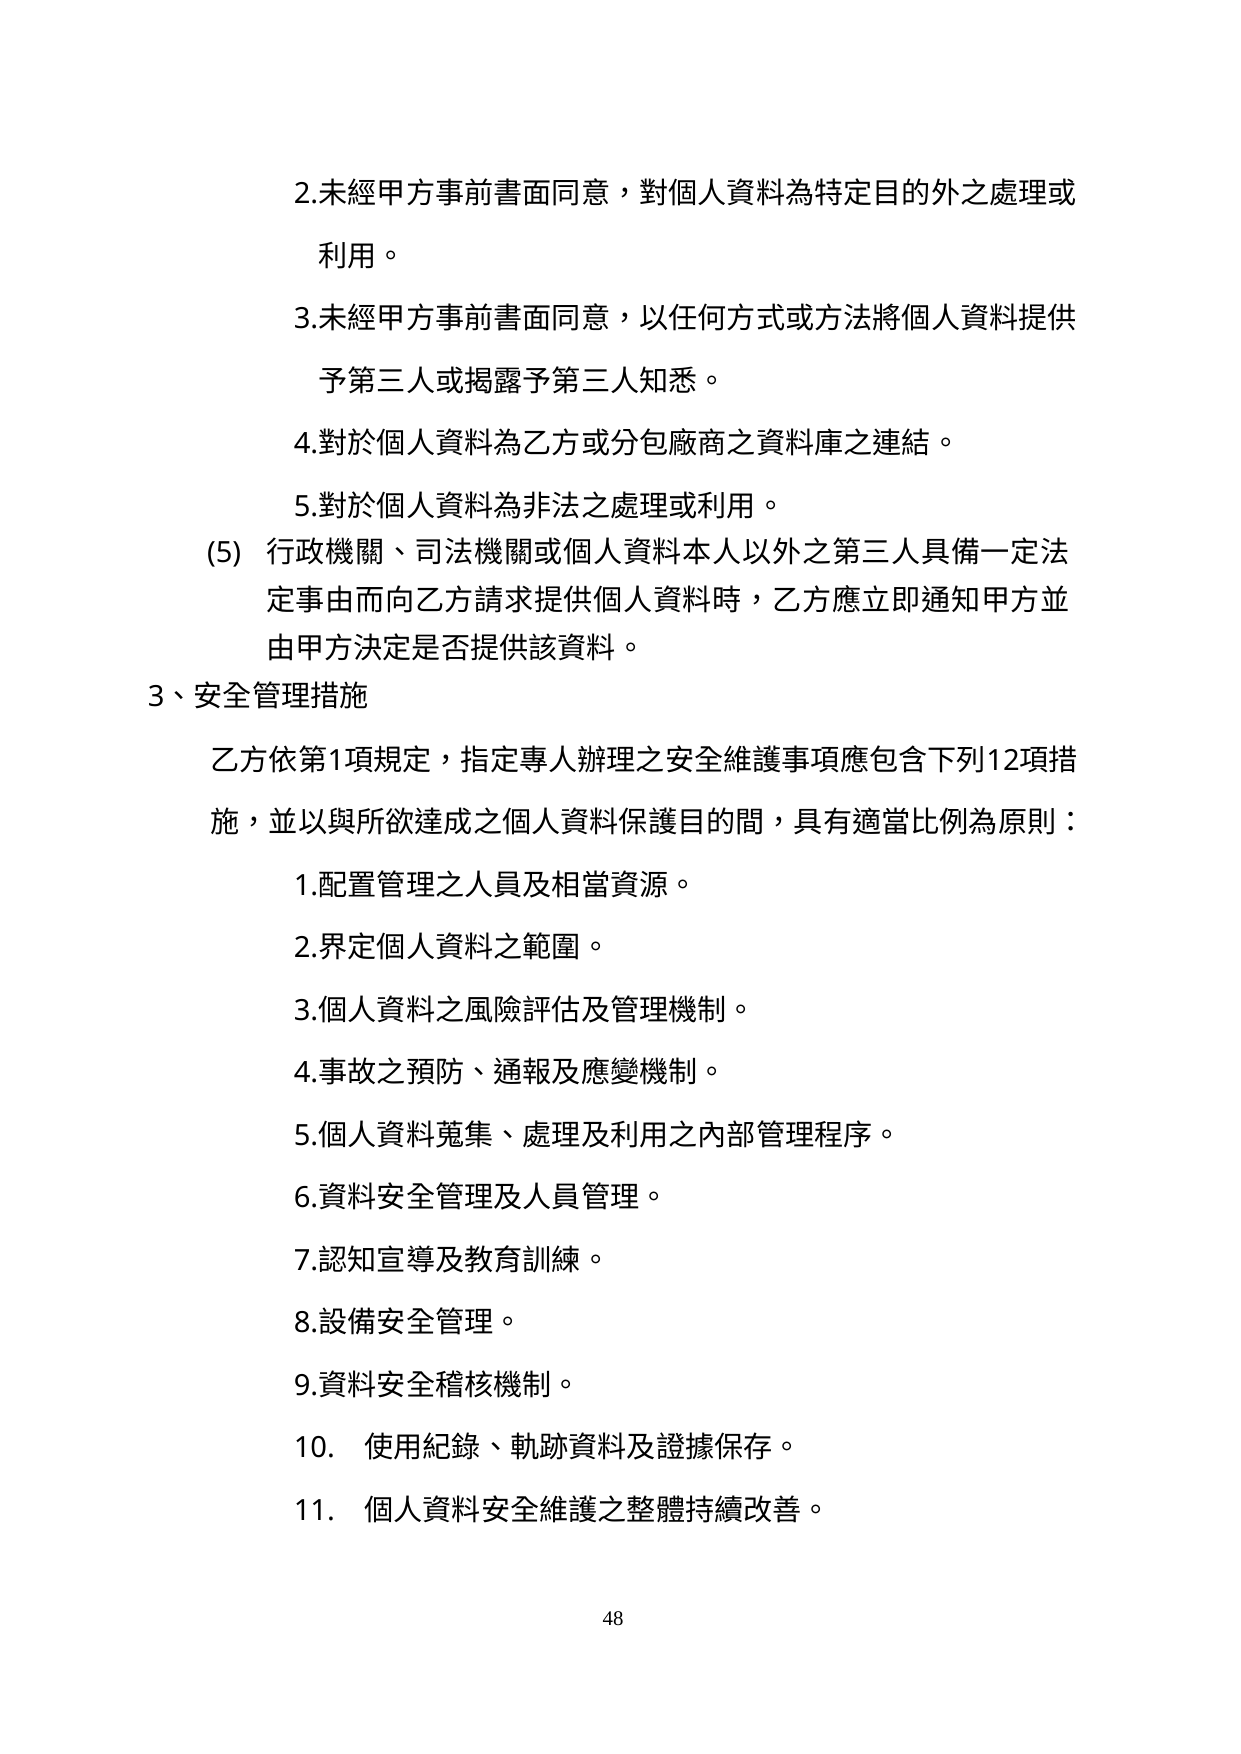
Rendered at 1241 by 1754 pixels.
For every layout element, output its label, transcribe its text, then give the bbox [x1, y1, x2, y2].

list 未經甲方事前書面同意，以任何方式或方法將個人資料提供予第三人或揭露予第三人知悉。 [293, 274, 1078, 399]
list 對於個人資料為非法之處理或利用。 [293, 462, 1078, 524]
list 設備安全管理。 [293, 1278, 1078, 1341]
list 資料安全稽核機制。 [293, 1341, 1078, 1403]
list 個人資料之風險評估及管理機制。 [293, 966, 1078, 1028]
list 資料安全管理及人員管理。 [293, 1153, 1078, 1216]
list 認知宣導及教育訓練。 [293, 1216, 1078, 1278]
list 配置管理之人員及相當資源。 [293, 841, 1078, 903]
list 個人資料蒐集、處理及利用之內部管理程序。 [293, 1091, 1078, 1153]
text 乙方依第1項規定，指定專人辦理之安全維護事項應包含下列12項措施，並以與所欲達成之個人資料保護目的間，具有適當比例為原則： [210, 716, 1078, 841]
list 行政機關、司法機關或個人資料本人以外之第三人具備一定法定事由而向乙方請求提供個人資料時，乙方應立即通知甲方並由甲方決定是否提供該資料。 [207, 524, 1072, 668]
list 事故之預防、通報及應變機制。 [293, 1028, 1078, 1091]
list 未經甲方事前書面同意，對個人資料為特定目的外之處理或利用。 [293, 149, 1078, 274]
list 界定個人資料之範圍。 [293, 903, 1078, 966]
list 個人資料安全維護之整體持續改善。 [293, 1466, 1078, 1528]
list 使用紀錄、軌跡資料及證據保存。 [293, 1403, 1078, 1466]
list 對於個人資料為乙方或分包廠商之資料庫之連結。 [293, 399, 1078, 462]
list 安全管理措施 [148, 668, 1078, 716]
